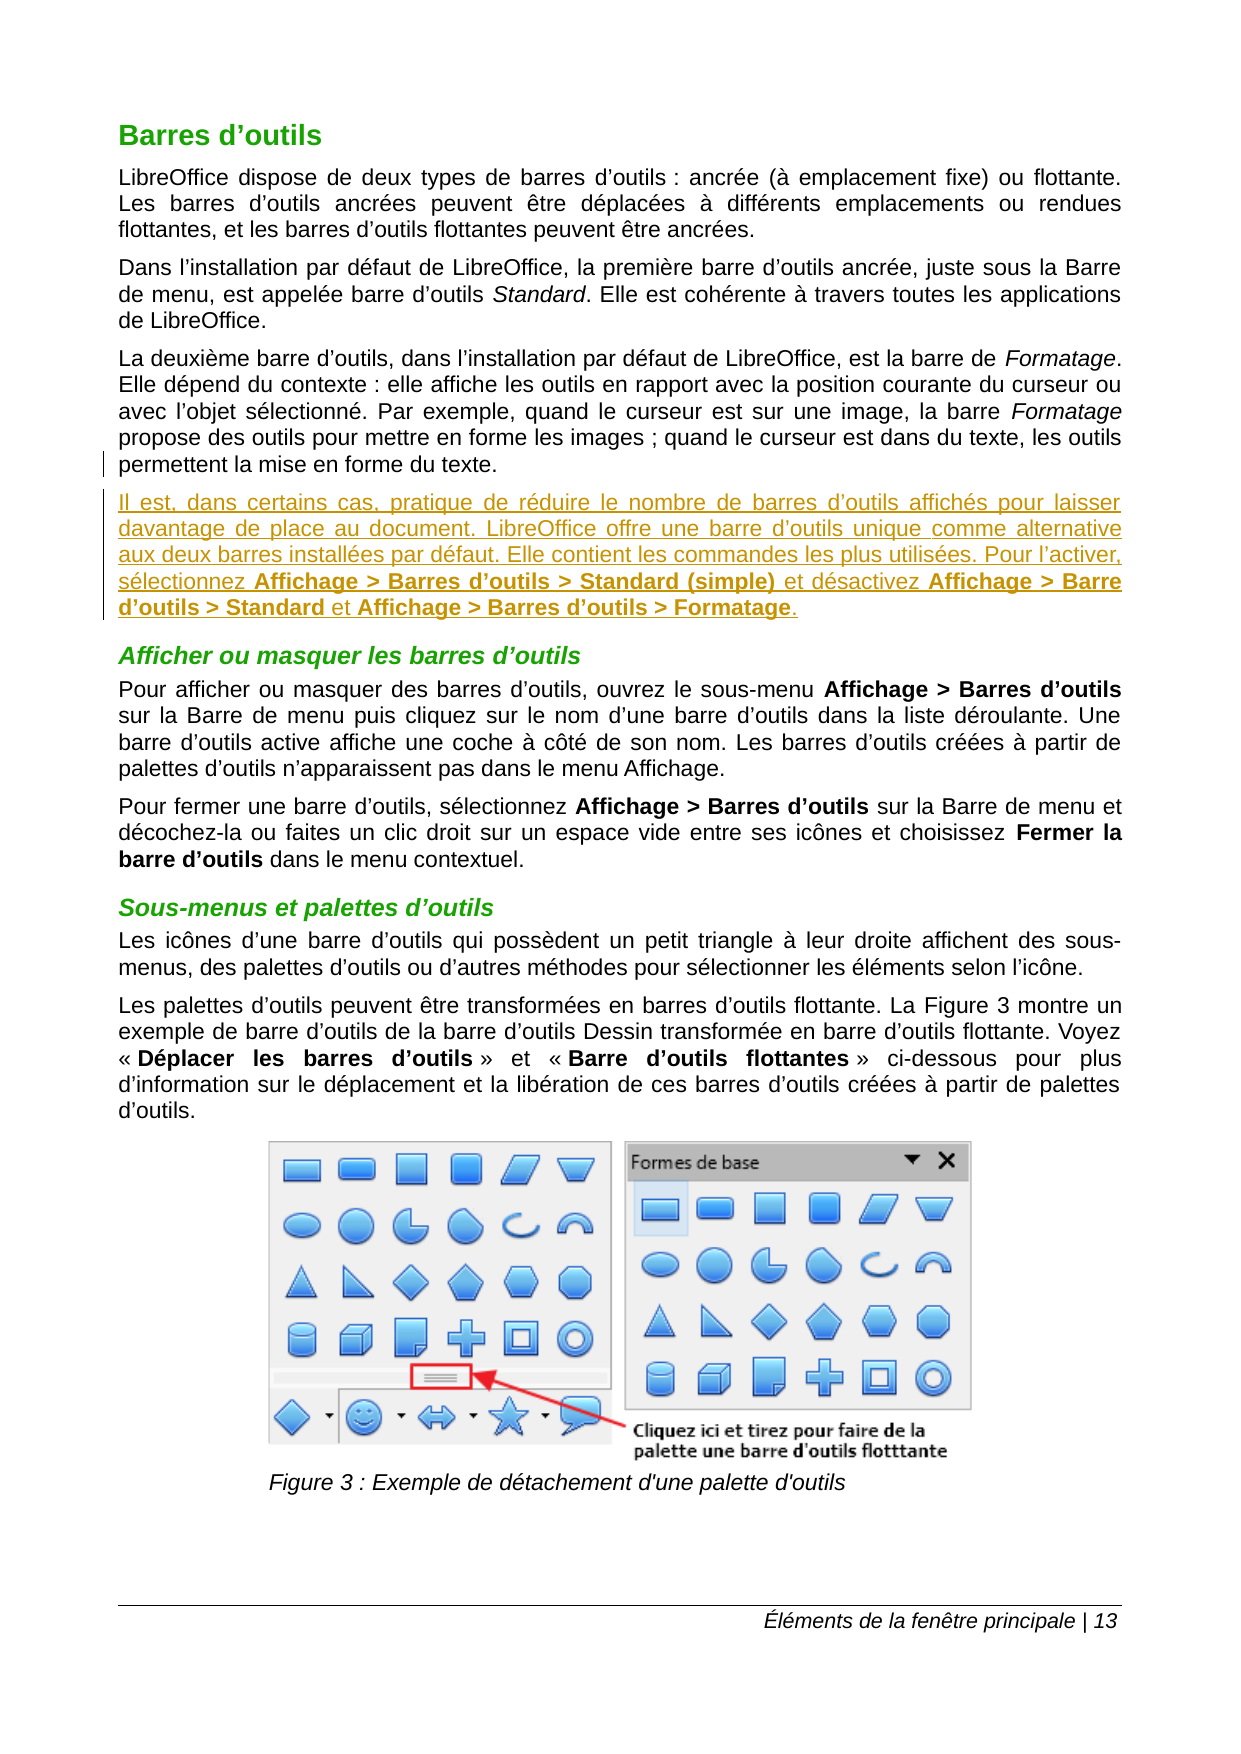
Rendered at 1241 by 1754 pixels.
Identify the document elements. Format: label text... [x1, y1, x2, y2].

text aux deux barres installées par défaut. Elle contient les commandes les plus utilisées. Pour l’activer, [118, 539, 1122, 564]
text Pour fermer une barre d’outils, sélectionnez Affichage > Barres d’outils sur la Barre de menu et décochez-la ou faites un clic droit sur un espace vide entre ses icônes et choisissez Fermer la barre d’outils dans le menu contextuel. [118, 793, 1122, 872]
text Les icônes d’une barre d’outils qui possèdent un petit triangle à leur droite affichent des sous-menus, des palettes d’outils ou d’autres méthodes pour sélectionner les éléments selon l’icône. [118, 927, 1122, 980]
text Figure 3 : Exemple de détachement d'une palette d'outils [268, 1470, 972, 1496]
subtitle Sous-menus et palettes d’outils [118, 893, 1122, 921]
text sélectionnez Affichage > Barres d’outils > Standard (simple) et désactivez Affichage > Barre [118, 565, 1122, 590]
text LibreOffice dispose de deux types de barres d’outils : ancrée (à emplacement fixe) ou flottante. Les barres d’outils ancrées peuvent être déplacées à différents emplacements ou rendues flottantes, et les barres d’outils flottantes peuvent être ancrées. [118, 163, 1122, 242]
text Dans l’installation par défaut de LibreOffice, la première barre d’outils ancrée, juste sous la Barre de menu, est appelée barre d’outils Standard. Elle est cohérente à travers toutes les applications de LibreOffice. [118, 254, 1122, 333]
text Les palettes d’outils peuvent être transformées en barres d’outils flottante. La Figure 3 montre un exemple de barre d’outils de la barre d’outils Dessin transformée en barre d’outils flottante. Voyez « Déplacer les barres d’outils » et « Barre d’outils flottantes » ci-dessous pour plus d’information sur le déplacement et la libération de ces barres d’outils créées à partir de palettes d’outils. [118, 992, 1122, 1123]
text d’outils > Standard et Affichage > Barres d’outils > Formatage. [118, 592, 1122, 620]
subtitle Afficher ou masquer les barres d’outils [118, 641, 1122, 670]
text Il est, dans certains cas, pratique de réduire le nombre de barres d’outils affichés pour laisser davantage de place au document. LibreOffice offre une barre d’outils unique comme alternative [118, 489, 1122, 538]
picture [268, 1141, 972, 1470]
text La deuxième barre d’outils, dans l’installation par défaut de LibreOffice, est la barre de Formatage. Elle dépend du contexte : elle affiche les outils en rapport avec la position courante du curseur ou avec l’objet sélectionné. Par exemple, quand le curseur est sur une image, la barre Formatage propose des outils pour mettre en forme les images ; quand le curseur est dans du texte, les outils permettent la mise en forme du texte. [118, 345, 1122, 477]
subtitle Barres d’outils [118, 118, 1122, 152]
text Pour afficher ou masquer des barres d’outils, ouvrez le sous-menu Affichage > Barres d’outils sur la Barre de menu puis cliquez sur le nom d’une barre d’outils dans la liste déroulante. Une barre d’outils active affiche une coche à côté de son nom. Les barres d’outils créées à partir de palettes d’outils n’apparaissent pas dans le menu Affichage. [118, 676, 1122, 781]
